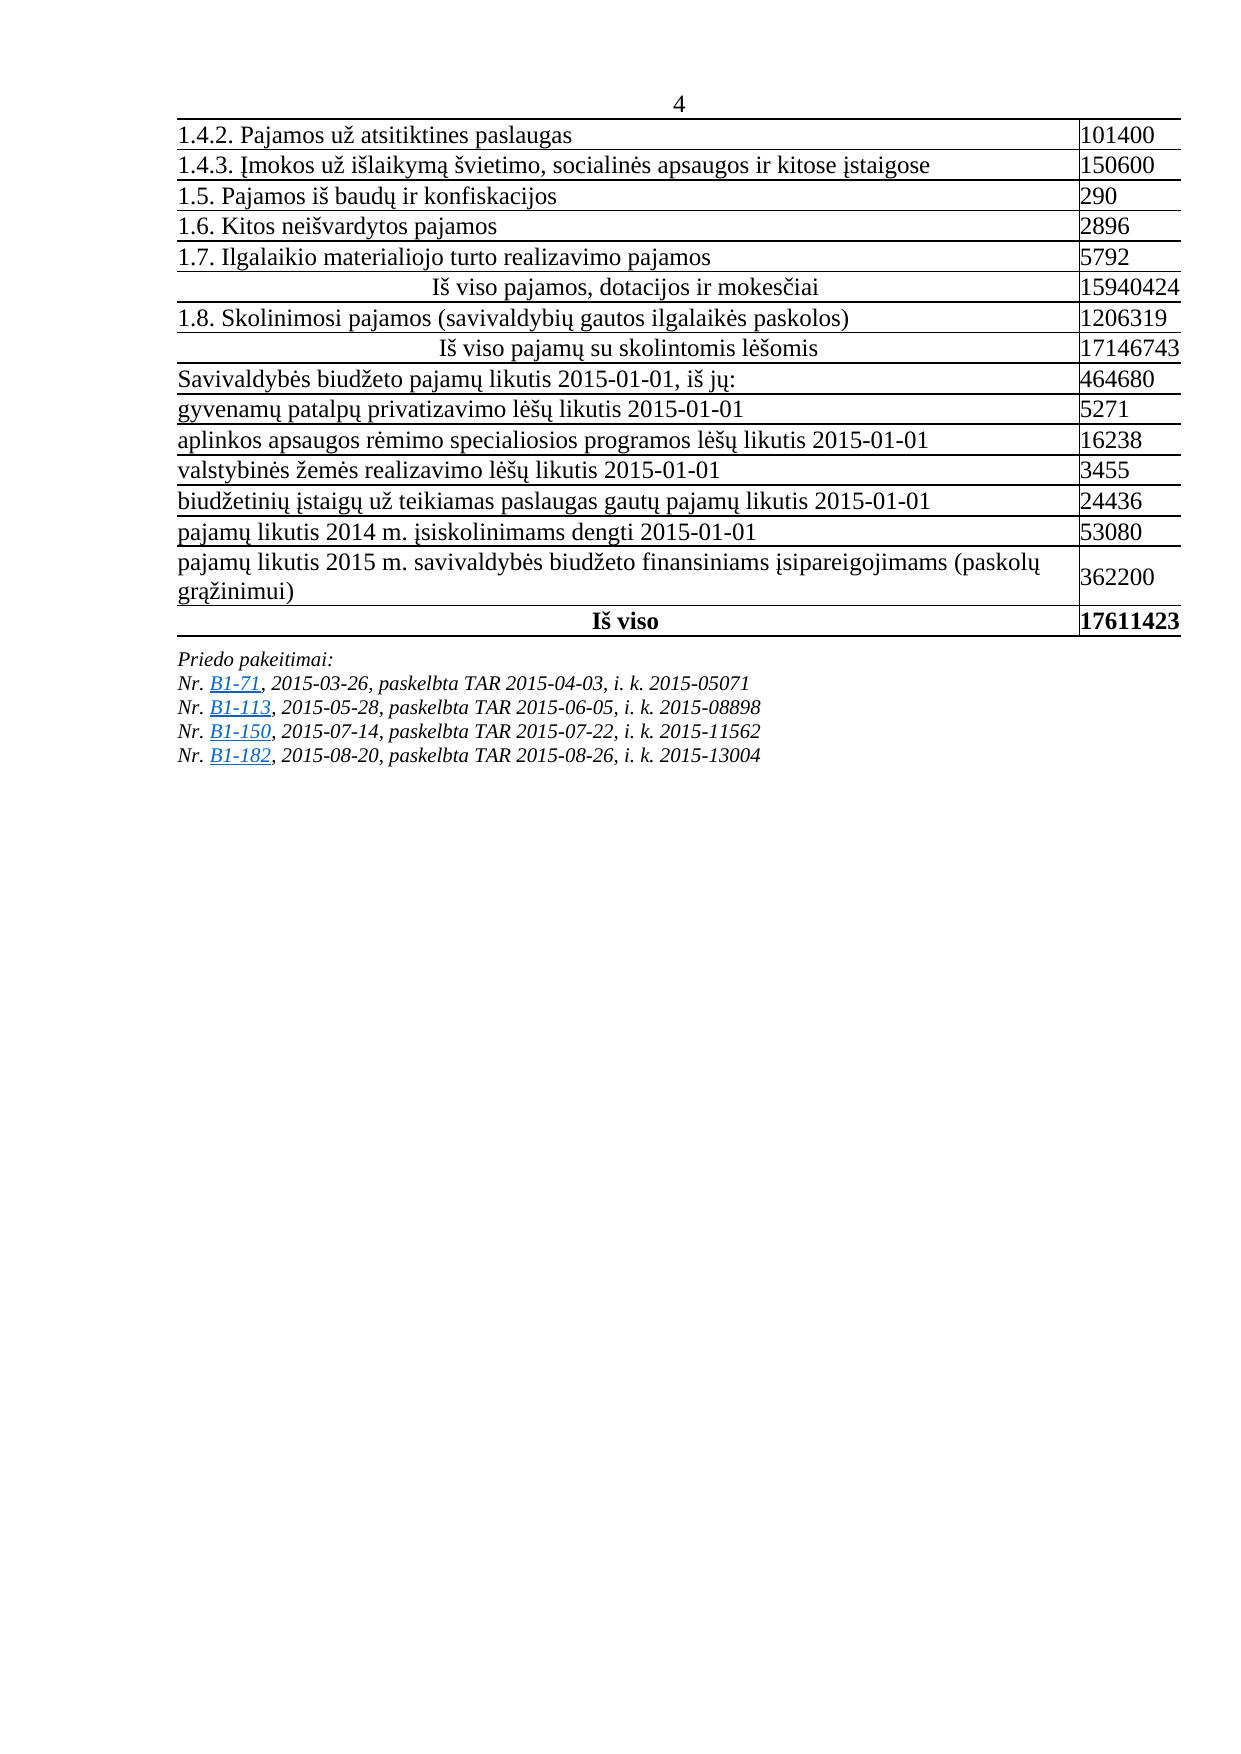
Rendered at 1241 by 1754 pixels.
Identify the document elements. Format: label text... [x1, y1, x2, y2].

table_cell Savivaldybės biudžeto pajamų likutis 2015-01-01, iš jų: [177, 364, 1079, 393]
table_cell 1.8. Skolinimosi pajamos (savivaldybių gautos ilgalaikės paskolos) [177, 303, 1079, 332]
table_cell 101400 [1080, 120, 1181, 149]
table_cell pajamų likutis 2014 m. įsiskolinimams dengti 2015-01-01 [177, 517, 1079, 545]
table_cell 5271 [1080, 395, 1181, 423]
text Nr. B1-113, 2015-05-28, paskelbta TAR 2015-06-05, i. k. 2015-08898 [177, 695, 1181, 719]
table_cell 464680 [1080, 364, 1181, 393]
table_cell 1.7. Ilgalaikio materialiojo turto realizavimo pajamos [177, 242, 1079, 271]
table_cell aplinkos apsaugos rėmimo specialiosios programos lėšų likutis 2015-01-01 [177, 425, 1079, 454]
table_cell pajamų likutis 2015 m. savivaldybės biudžeto finansiniams įsipareigojimams (paskolų grąžinimui) [177, 547, 1079, 605]
table_cell biudžetinių įstaigų už teikiamas paslaugas gautų pajamų likutis 2015-01-01 [177, 486, 1079, 515]
table_cell Iš viso [177, 606, 1079, 635]
table_cell Iš viso pajamų su skolintomis lėšomis [177, 333, 1079, 362]
table_cell 1.5. Pajamos iš baudų ir konfiskacijos [177, 181, 1079, 210]
table_cell 5792 [1080, 242, 1181, 271]
table_cell gyvenamų patalpų privatizavimo lėšų likutis 2015-01-01 [177, 395, 1079, 423]
text Nr. B1-150, 2015-07-14, paskelbta TAR 2015-07-22, i. k. 2015-11562 [177, 719, 1181, 743]
table_cell 290 [1080, 181, 1181, 210]
table_cell 150600 [1080, 150, 1181, 179]
text Nr. B1-182, 2015-08-20, paskelbta TAR 2015-08-26, i. k. 2015-13004 [177, 743, 1181, 767]
table_cell Iš viso pajamos, dotacijos ir mokesčiai [177, 272, 1079, 301]
text Nr. B1-71, 2015-03-26, paskelbta TAR 2015-04-03, i. k. 2015-05071 [177, 671, 1181, 695]
table_cell valstybinės žemės realizavimo lėšų likutis 2015-01-01 [177, 456, 1079, 484]
table_cell 1.6. Kitos neišvardytos pajamos [177, 211, 1079, 240]
table_cell 2896 [1080, 211, 1181, 240]
table_cell 15940424 [1080, 272, 1181, 301]
table_cell 53080 [1080, 517, 1181, 545]
text Priedo pakeitimai: [177, 647, 1181, 671]
table_cell 3455 [1080, 456, 1181, 484]
table_cell 1.4.2. Pajamos už atsitiktines paslaugas [177, 120, 1079, 149]
table_cell 24436 [1080, 486, 1181, 515]
table_cell 1206319 [1080, 303, 1181, 332]
table_cell 17611423 [1080, 606, 1181, 635]
table_cell 17146743 [1080, 333, 1181, 362]
table_cell 1.4.3. Įmokos už išlaikymą švietimo, socialinės apsaugos ir kitose įstaigose [177, 150, 1079, 179]
table_cell 16238 [1080, 425, 1181, 454]
table_cell 362200 [1080, 547, 1181, 605]
